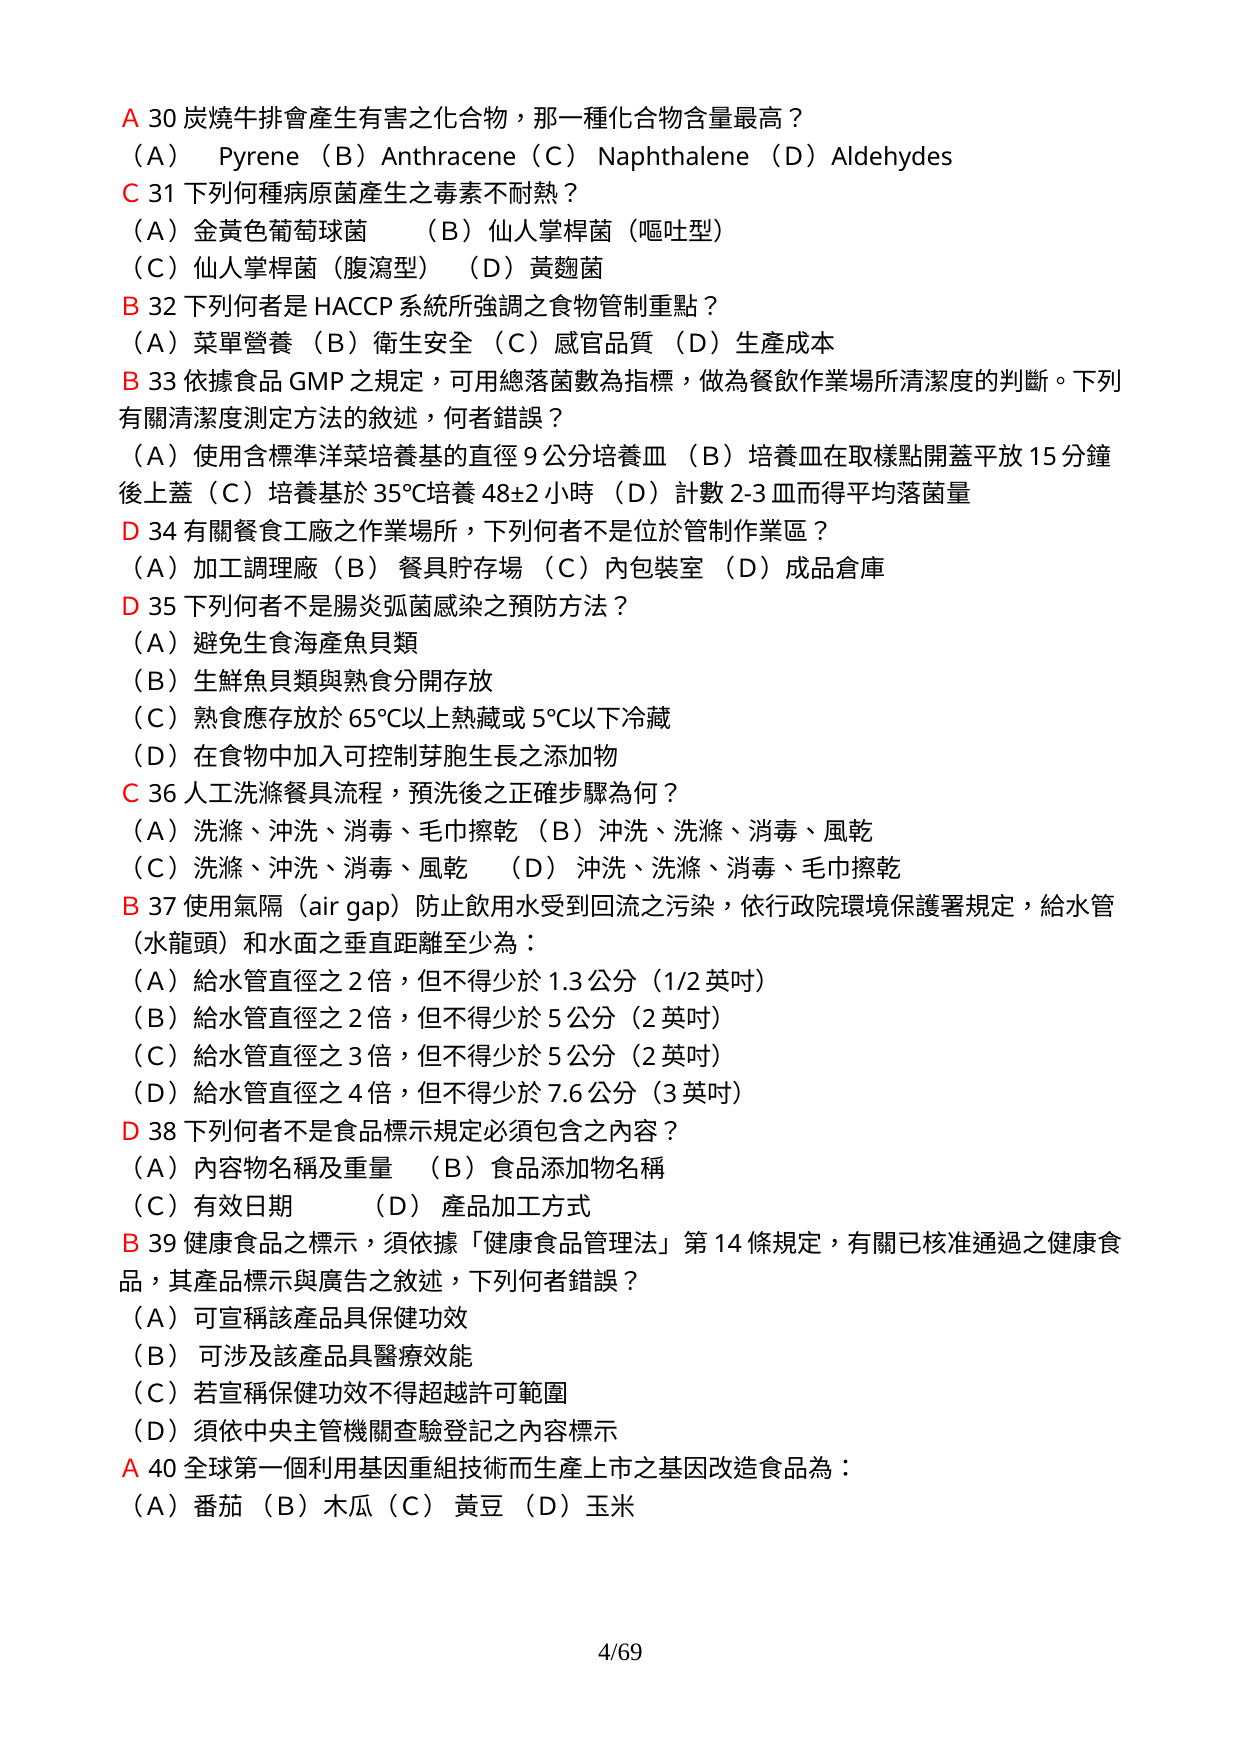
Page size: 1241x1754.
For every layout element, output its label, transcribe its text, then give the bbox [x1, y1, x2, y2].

text （Ａ）番茄 （Ｂ）木瓜（Ｃ） 黃豆 （Ｄ）玉米 [118, 1486, 1122, 1523]
text Ｂ32 下列何者是HACCP系統所強調之食物管制重點？ [118, 286, 1122, 323]
text （Ｂ）生鮮魚貝類與熟食分開存放 [118, 661, 1122, 698]
text Ｄ35 下列何者不是腸炎弧菌感染之預防方法？ [118, 586, 1122, 623]
text （Ａ）洗滌、沖洗、消毒、毛巾擦乾 （Ｂ）沖洗、洗滌、消毒、風乾 [118, 811, 1122, 848]
text （Ｄ）在食物中加入可控制芽胞生長之添加物 [118, 736, 1122, 773]
text （Ｄ）給水管直徑之4倍，但不得少於7.6公分（3英吋） [118, 1073, 1122, 1111]
text （Ｃ）若宣稱保健功效不得超越許可範圍 [118, 1373, 1122, 1411]
text Ｂ33 依據食品GMP之規定，可用總落菌數為指標，做為餐飲作業場所清潔度的判斷。下列有關清潔度測定方法的敘述，何者錯誤？ [118, 361, 1122, 436]
text （Ａ）給水管直徑之2倍，但不得少於1.3公分（1/2英吋） [118, 961, 1122, 998]
text （Ａ）使用含標準洋菜培養基的直徑9公分培養皿 （Ｂ）培養皿在取樣點開蓋平放15分鐘後上蓋（Ｃ）培養基於35℃培養48±2小時 （Ｄ）計數2-3皿而得平均落菌量 [118, 436, 1122, 511]
text （Ａ）金黃色葡萄球菌 （Ｂ）仙人掌桿菌（嘔吐型） [118, 211, 1122, 248]
text Ｂ39 健康食品之標示，須依據「健康食品管理法」第14條規定，有關已核准通過之健康食品，其產品標示與廣告之敘述，下列何者錯誤？ [118, 1223, 1122, 1298]
text （Ｃ）有效日期 （Ｄ） 產品加工方式 [118, 1186, 1122, 1223]
text （Ａ） Pyrene （Ｂ）Anthracene（Ｃ） Naphthalene （Ｄ）Aldehydes [118, 136, 1122, 173]
text Ｄ34 有關餐食工廠之作業場所，下列何者不是位於管制作業區？ [118, 511, 1122, 548]
text （Ｄ）須依中央主管機關查驗登記之內容標示 [118, 1411, 1122, 1448]
text （Ａ）可宣稱該產品具保健功效 [118, 1298, 1122, 1336]
text （Ｃ）仙人掌桿菌（腹瀉型） （Ｄ）黃麴菌 [118, 248, 1122, 286]
text Ａ40 全球第一個利用基因重組技術而生產上市之基因改造食品為： [118, 1448, 1122, 1486]
text （Ｃ）熟食應存放於65℃以上熱藏或5℃以下冷藏 [118, 698, 1122, 736]
text （Ａ）加工調理廠（Ｂ） 餐具貯存場 （Ｃ）內包裝室 （Ｄ）成品倉庫 [118, 548, 1122, 586]
text （Ａ）避免生食海產魚貝類 [118, 623, 1122, 661]
text （Ｂ）給水管直徑之2倍，但不得少於5公分（2英吋） [118, 998, 1122, 1036]
text Ａ30 炭燒牛排會產生有害之化合物，那一種化合物含量最高？ [118, 98, 1122, 136]
text （Ｂ） 可涉及該產品具醫療效能 [118, 1336, 1122, 1373]
text （Ｃ）洗滌、沖洗、消毒、風乾 （Ｄ） 沖洗、洗滌、消毒、毛巾擦乾 [118, 848, 1122, 886]
text Ｂ37 使用氣隔（air gap）防止飲用水受到回流之污染，依行政院環境保護署規定，給水管（水龍頭）和水面之垂直距離至少為： [118, 886, 1122, 961]
text Ｃ31 下列何種病原菌產生之毒素不耐熱？ [118, 173, 1122, 211]
text Ｄ38 下列何者不是食品標示規定必須包含之內容？ [118, 1111, 1122, 1148]
text Ｃ36 人工洗滌餐具流程，預洗後之正確步驟為何？ [118, 773, 1122, 811]
text （Ａ）菜單營養 （Ｂ）衛生安全 （Ｃ）感官品質 （Ｄ）生產成本 [118, 323, 1122, 361]
text （Ｃ）給水管直徑之3倍，但不得少於5公分（2英吋） [118, 1036, 1122, 1073]
text （Ａ）內容物名稱及重量 （Ｂ）食品添加物名稱 [118, 1148, 1122, 1186]
